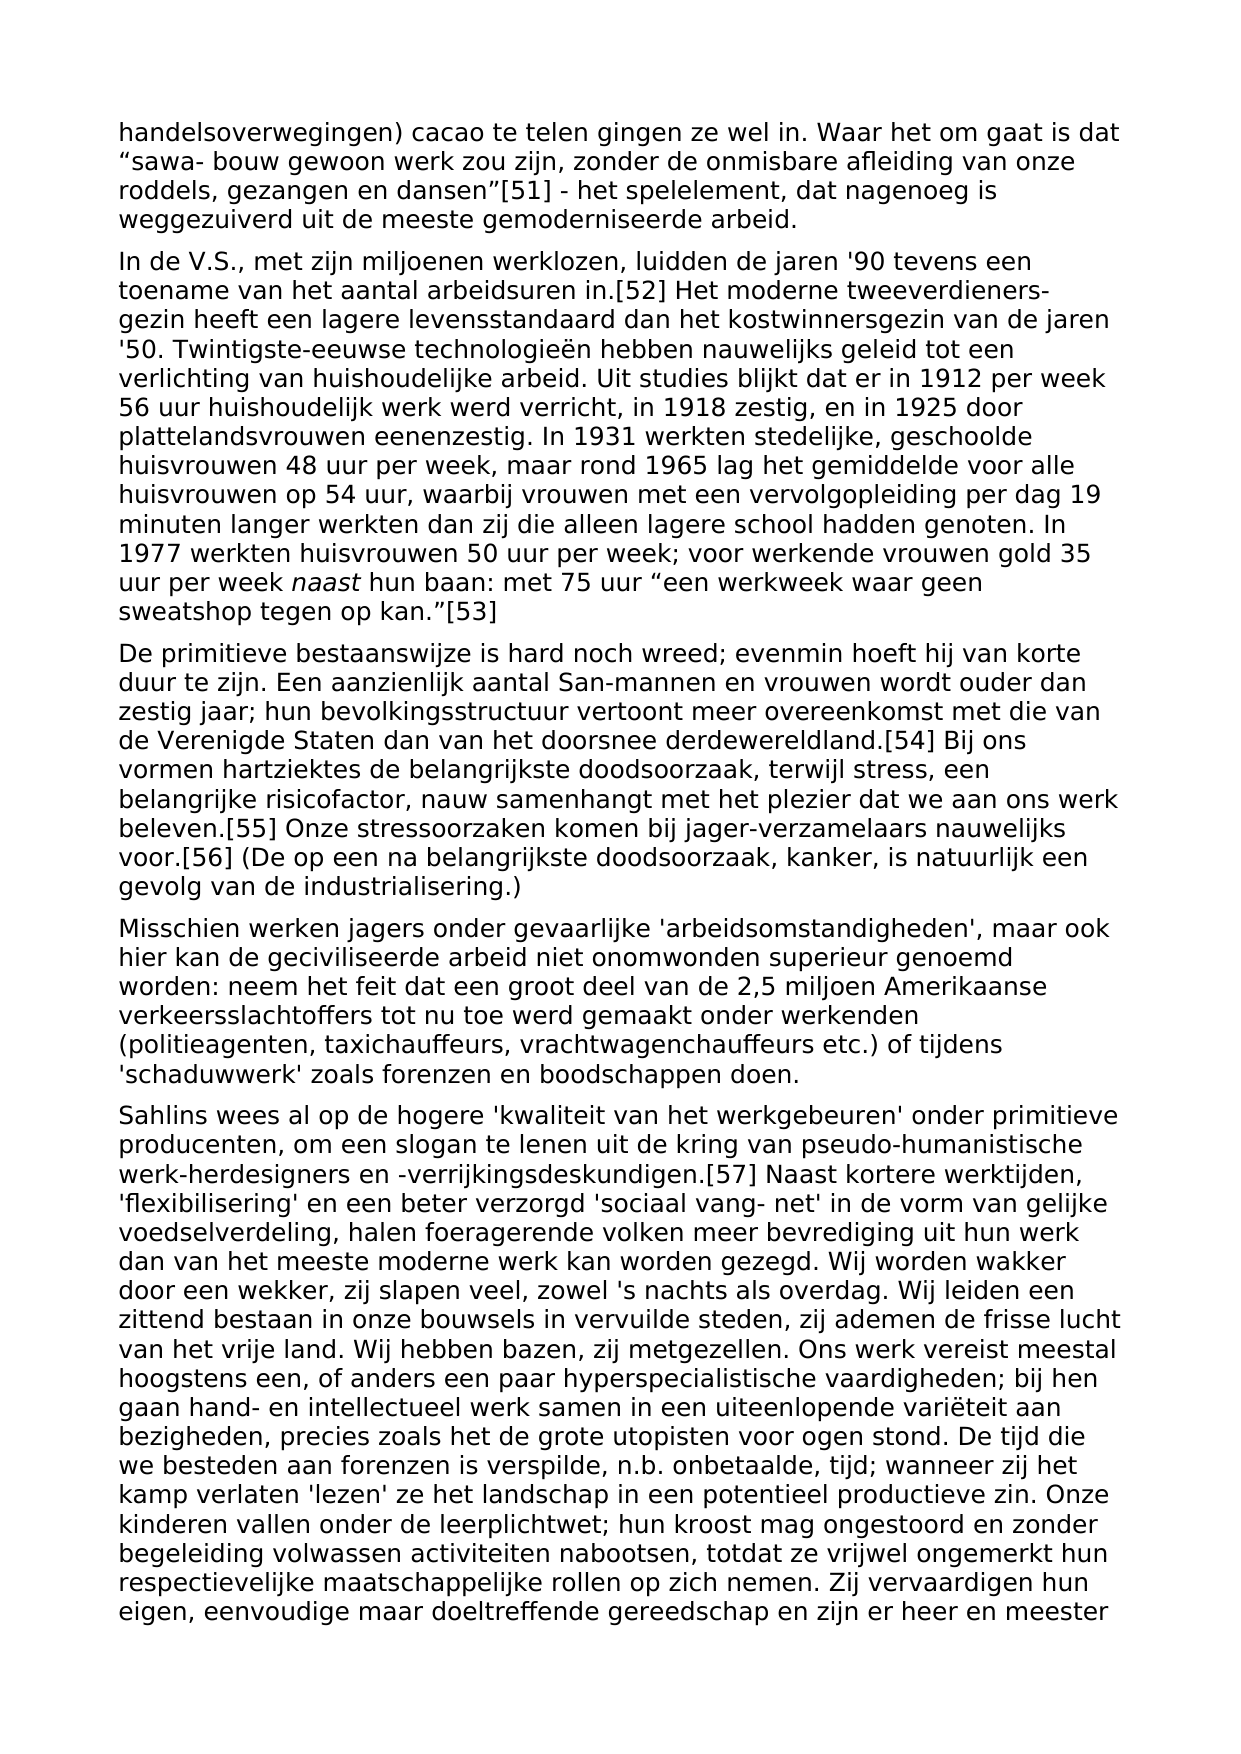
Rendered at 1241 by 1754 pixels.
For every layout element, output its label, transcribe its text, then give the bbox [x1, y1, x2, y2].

text Sahlins wees al op de hogere 'kwaliteit van het werkgebeuren' onder primitieve producenten, om een slogan te lenen uit de kring van pseudo-humanistische werk-herdesigners en -verrijkingsdeskundigen.[57] Naast kortere werktijden, 'flexibilisering' en een beter verzorgd 'sociaal vang- net' in de vorm van gelijke voedselverdeling, halen foeragerende volken meer bevrediging uit hun werk dan van het meeste moderne werk kan worden gezegd. Wij worden wakker door een wekker, zij slapen veel, zowel 's nachts als overdag. Wij leiden een zittend bestaan in onze bouwsels in vervuilde steden, zij ademen de frisse lucht van het vrije land. Wij hebben bazen, zij metgezellen. Ons werk vereist meestal hoogstens een, of anders een paar hyperspecialistische vaardigheden; bij hen gaan hand- en intellectueel werk samen in een uiteenlopende variëteit aan bezigheden, precies zoals het de grote utopisten voor ogen stond. De tijd die we besteden aan forenzen is verspilde, n.b. onbetaalde, tijd; wanneer zij het kamp verlaten 'lezen' ze het landschap in een potentieel productieve zin. Onze kinderen vallen onder de leerplichtwet; hun kroost mag ongestoord en zonder begeleiding volwassen activiteiten nabootsen, totdat ze vrijwel ongemerkt hun respectievelijke maatschappelijke rollen op zich nemen. Zij vervaardigen hun eigen, eenvoudige maar doeltreffende gereedschap en zijn er heer en meester [118, 1101, 1122, 1626]
text De primitieve bestaanswijze is hard noch wreed; evenmin hoeft hij van korte duur te zijn. Een aanzienlijk aantal San-mannen en vrouwen wordt ouder dan zestig jaar; hun bevolkingsstructuur vertoont meer overeenkomst met die van de Verenigde Staten dan van het doorsnee derdewereldland.[54] Bij ons vormen hartziektes de belangrijkste doodsoorzaak, terwijl stress, een belangrijke risicofactor, nauw samenhangt met het plezier dat we aan ons werk beleven.[55] Onze stressoorzaken komen bij jager-verzamelaars nauwelijks voor.[56] (De op een na belangrijkste doodsoorzaak, kanker, is natuurlijk een gevolg van de industrialisering.) [118, 639, 1122, 901]
text Misschien werken jagers onder gevaarlijke 'arbeidsomstandigheden', maar ook hier kan de geciviliseerde arbeid niet onomwonden superieur genoemd worden: neem het feit dat een groot deel van de 2,5 miljoen Amerikaanse verkeersslachtoffers tot nu toe werd gemaakt onder werkenden (politieagenten, taxichauffeurs, vrachtwagenchauffeurs etc.) of tijdens 'schaduwwerk' zoals forenzen en boodschappen doen. [118, 914, 1122, 1089]
text handelsoverwegingen) cacao te telen gingen ze wel in. Waar het om gaat is dat “sawa- bouw gewoon werk zou zijn, zonder de onmisbare afleiding van onze roddels, gezangen en dansen”[51] - het spelelement, dat nagenoeg is weggezuiverd uit de meeste gemoderniseerde arbeid. [118, 118, 1122, 235]
text In de V.S., met zijn miljoenen werklozen, luidden de jaren '90 tevens een toename van het aantal arbeidsuren in.[52] Het moderne tweeverdieners- gezin heeft een lagere levensstandaard dan het kostwinnersgezin van de jaren '50. Twintigste-eeuwse technologieën hebben nauwelijks geleid tot een verlichting van huishoudelijke arbeid. Uit studies blijkt dat er in 1912 per week 56 uur huishoudelijk werk werd verricht, in 1918 zestig, en in 1925 door plattelandsvrouwen eenenzestig. In 1931 werkten stedelijke, geschoolde huisvrouwen 48 uur per week, maar rond 1965 lag het gemiddelde voor alle huisvrouwen op 54 uur, waarbij vrouwen met een vervolgopleiding per dag 19 minuten langer werkten dan zij die alleen lagere school hadden genoten. In 1977 werkten huisvrouwen 50 uur per week; voor werkende vrouwen gold 35 uur per week naast hun baan: met 75 uur “een werkweek waar geen sweatshop tegen op kan.”[53] [118, 247, 1122, 626]
